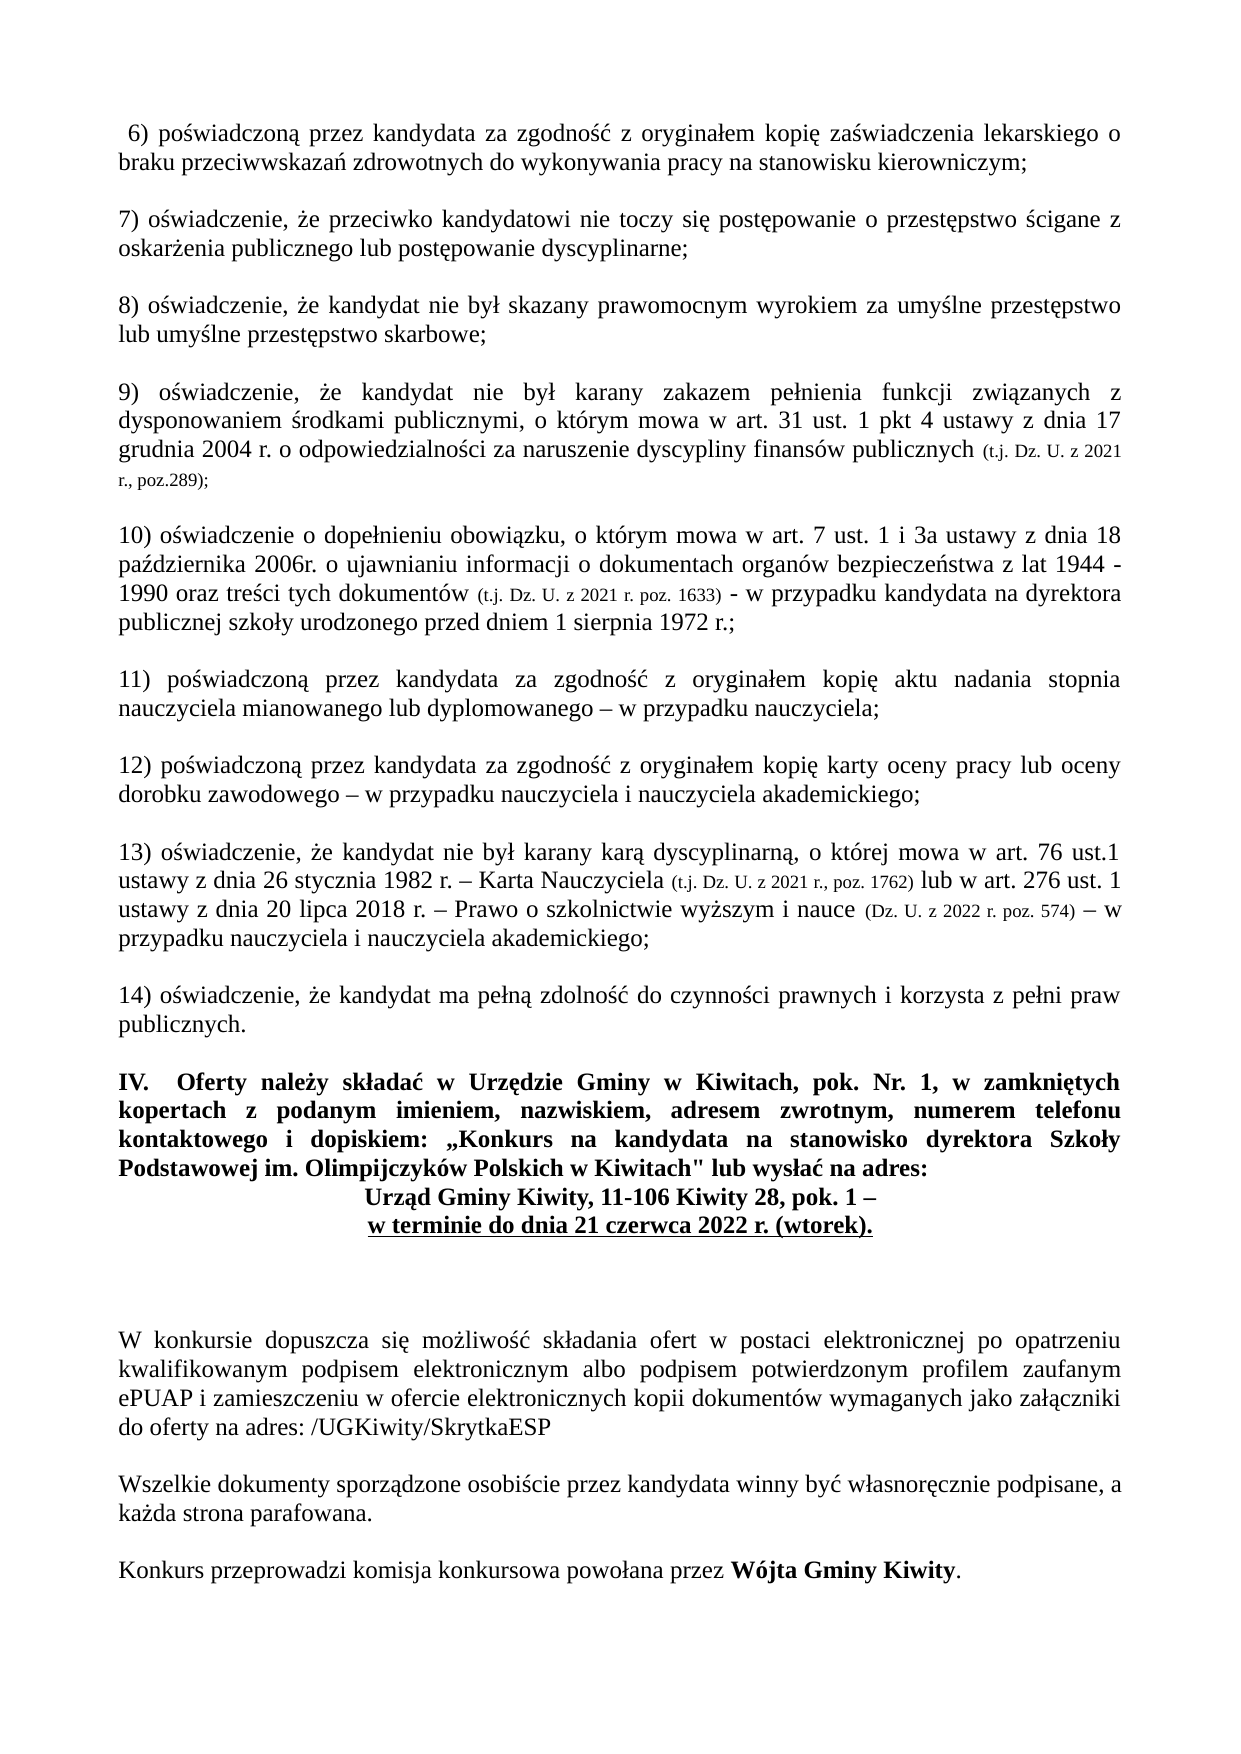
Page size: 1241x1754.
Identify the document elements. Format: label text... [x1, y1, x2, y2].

text Urząd Gminy Kiwity, 11-106 Kiwity 28, pok. 1 – [118, 1182, 1122, 1211]
text W konkursie dopuszcza się możliwość składania ofert w postaci elektronicznej po opatrzeniu kwalifikowanym podpisem elektronicznym albo podpisem potwierdzonym profilem zaufanym ePUAP i zamieszczeniu w ofercie elektronicznych kopii dokumentów wymaganych jako załączniki do oferty na adres: /UGKiwity/SkrytkaESP [118, 1326, 1122, 1441]
text 13) oświadczenie, że kandydat nie był karany karą dyscyplinarną, o której mowa w art. 76 ust.1 ustawy z dnia 26 stycznia 1982 r. – Karta Nauczyciela (t.j. Dz. U. z 2021 r., poz. 1762) lub w art. 276 ust. 1 ustawy z dnia 20 lipca 2018 r. – Prawo o szkolnictwie wyższym i nauce (Dz. U. z 2022 r. poz. 574) – w przypadku nauczyciela i nauczyciela akademickiego; [118, 837, 1122, 952]
text Wszelkie dokumenty sporządzone osobiście przez kandydata winny być własnoręcznie podpisane, a każda strona parafowana. [118, 1469, 1122, 1527]
text 7) oświadczenie, że przeciwko kandydatowi nie toczy się postępowanie o przestępstwo ścigane z oskarżenia publicznego lub postępowanie dyscyplinarne; [118, 204, 1122, 262]
text 10) oświadczenie o dopełnieniu obowiązku, o którym mowa w art. 7 ust. 1 i 3a ustawy z dnia 18 października 2006r. o ujawnianiu informacji o dokumentach organów bezpieczeństwa z lat 1944 - 1990 oraz treści tych dokumentów (t.j. Dz. U. z 2021 r. poz. 1633) - w przypadku kandydata na dyrektora publicznej szkoły urodzonego przed dniem 1 sierpnia 1972 r.; [118, 521, 1122, 636]
text 8) oświadczenie, że kandydat nie był skazany prawomocnym wyrokiem za umyślne przestępstwo lub umyślne przestępstwo skarbowe; [118, 291, 1122, 348]
text Konkurs przeprowadzi komisja konkursowa powołana przez Wójta Gminy Kiwity. [118, 1556, 1122, 1584]
text 14) oświadczenie, że kandydat ma pełną zdolność do czynności prawnych i korzysta z pełni praw publicznych. [118, 981, 1122, 1038]
text 11) poświadczoną przez kandydata za zgodność z oryginałem kopię aktu nadania stopnia nauczyciela mianowanego lub dyplomowanego – w przypadku nauczyciela; [118, 664, 1122, 722]
text w terminie do dnia 21 czerwca 2022 r. (wtorek). [118, 1211, 1122, 1239]
text 9) oświadczenie, że kandydat nie był karany zakazem pełnienia funkcji związanych z dysponowaniem środkami publicznymi, o którym mowa w art. 31 ust. 1 pkt 4 ustawy z dnia 17 grudnia 2004 r. o odpowiedzialności za naruszenie dyscypliny finansów publicznych (t.j. Dz. U. z 2021 r., poz.289); [118, 377, 1122, 492]
text 12) poświadczoną przez kandydata za zgodność z oryginałem kopię karty oceny pracy lub oceny dorobku zawodowego – w przypadku nauczyciela i nauczyciela akademickiego; [118, 751, 1122, 808]
text IV. Oferty należy składać w Urzędzie Gminy w Kiwitach, pok. Nr. 1, w zamkniętych kopertach z podanym imieniem, nazwiskiem, adresem zwrotnym, numerem telefonu kontaktowego i dopiskiem: „Konkurs na kandydata na stanowisko dyrektora Szkoły Podstawowej im. Olimpijczyków Polskich w Kiwitach" lub wysłać na adres: [118, 1067, 1122, 1182]
text 6) poświadczoną przez kandydata za zgodność z oryginałem kopię zaświadczenia lekarskiego o braku przeciwwskazań zdrowotnych do wykonywania pracy na stanowisku kierowniczym; [118, 118, 1122, 176]
